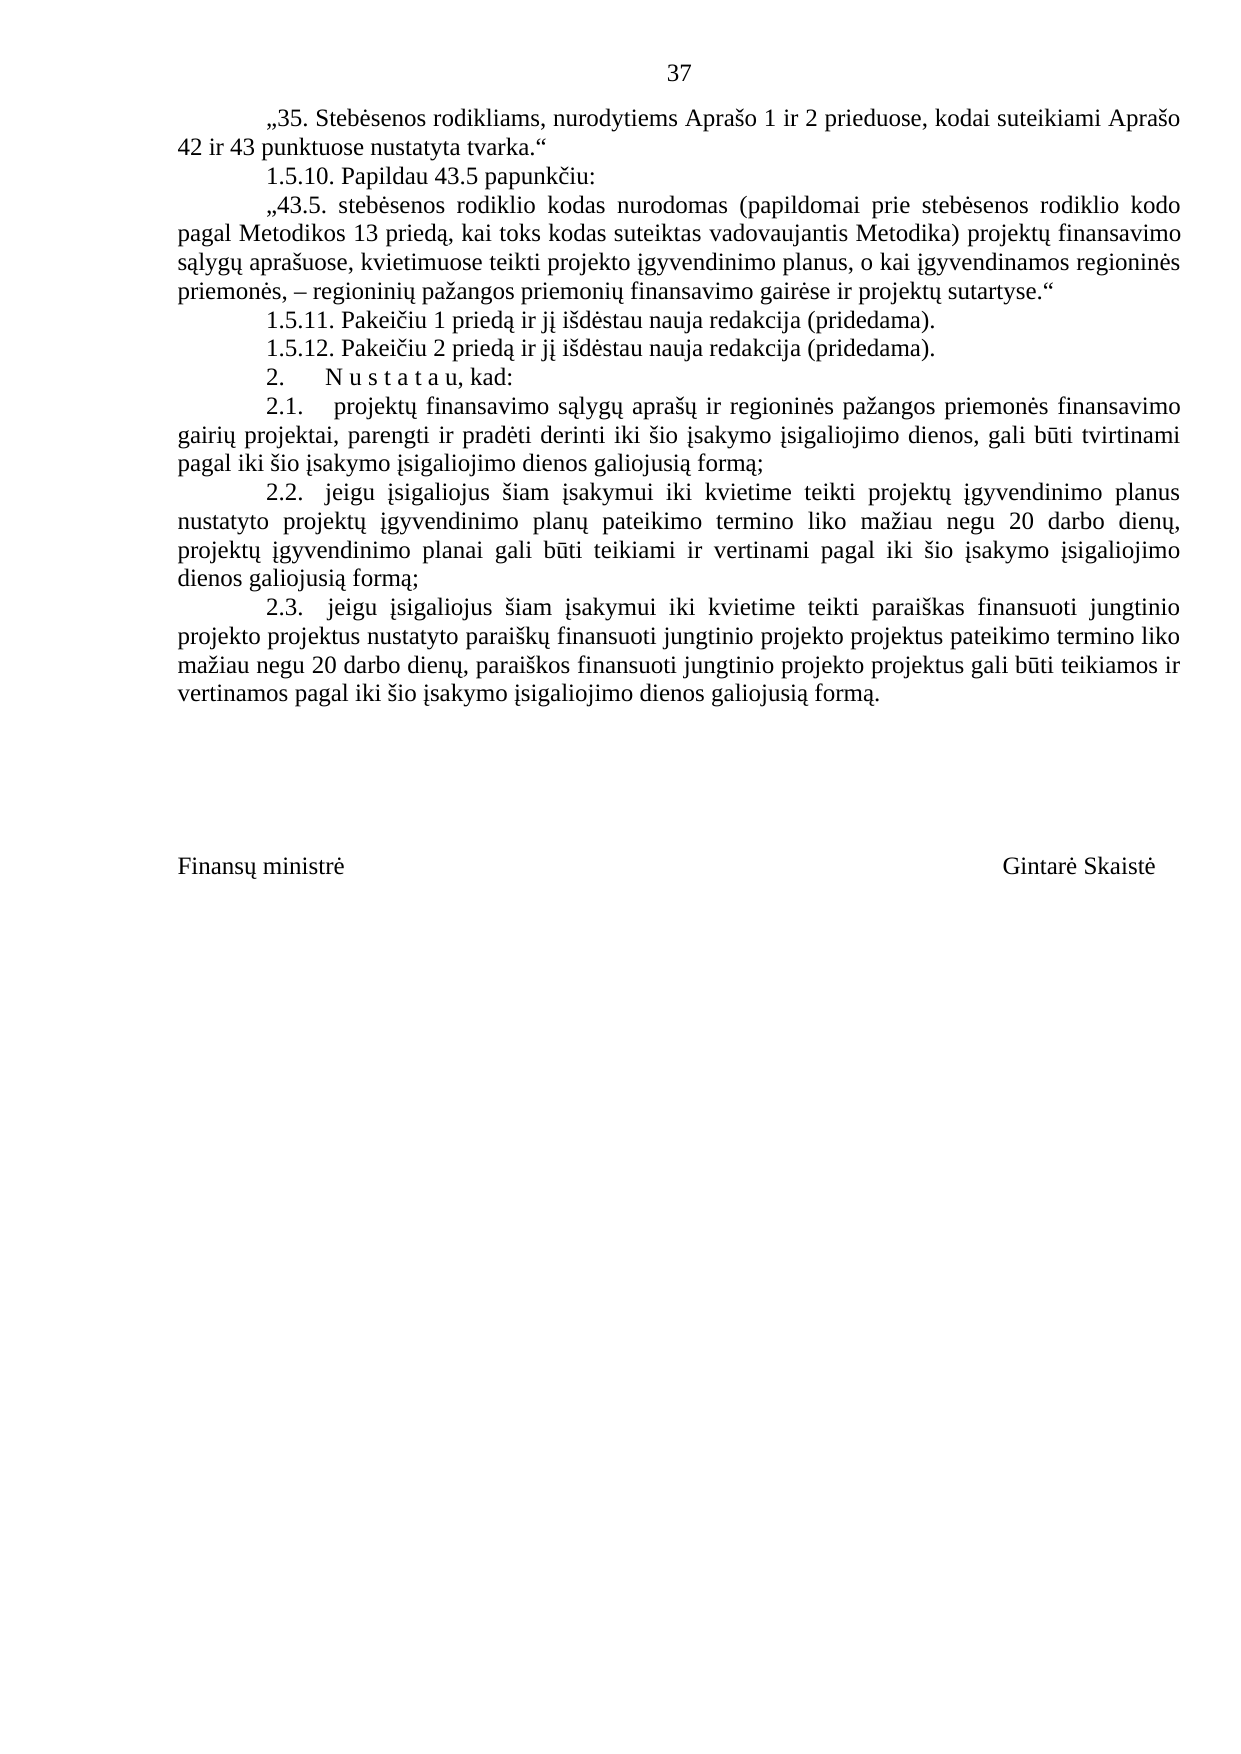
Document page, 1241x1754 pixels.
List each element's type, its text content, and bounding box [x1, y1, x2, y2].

text Finansų ministrė Gintarė Skaistė [177, 851, 1181, 880]
text 2.3. jeigu įsigaliojus šiam įsakymui iki kvietime teikti paraiškas finansuoti jungtinio projekto projektus nustatyto paraiškų finansuoti jungtinio projekto projektus pateikimo termino liko mažiau negu 20 darbo dienų, paraiškos finansuoti jungtinio projekto projektus gali būti teikiamos ir vertinamos pagal iki šio įsakymo įsigaliojimo dienos galiojusią formą. [177, 592, 1181, 707]
text 1.5.12. Pakeičiu 2 priedą ir jį išdėstau nauja redakcija (pridedama). [266, 333, 1181, 362]
text 2.2. jeigu įsigaliojus šiam įsakymui iki kvietime teikti projektų įgyvendinimo planus nustatyto projektų įgyvendinimo planų pateikimo termino liko mažiau negu 20 darbo dienų, projektų įgyvendinimo planai gali būti teikiami ir vertinami pagal iki šio įsakymo įsigaliojimo dienos galiojusią formą; [177, 477, 1181, 592]
text 2. N u s t a t a u, kad: [177, 362, 1181, 391]
text 1.5.10. Papildau 43.5 papunkčiu: [266, 161, 1181, 190]
text 2.1. projektų finansavimo sąlygų aprašų ir regioninės pažangos priemonės finansavimo gairių projektai, parengti ir pradėti derinti iki šio įsakymo įsigaliojimo dienos, gali būti tvirtinami pagal iki šio įsakymo įsigaliojimo dienos galiojusią formą; [177, 391, 1181, 477]
text 1.5.11. Pakeičiu 1 priedą ir jį išdėstau nauja redakcija (pridedama). [266, 305, 1181, 333]
text „35. Stebėsenos rodikliams, nurodytiems Aprašo 1 ir 2 prieduose, kodai suteikiami Aprašo 42 ir 43 punktuose nustatyta tvarka.“ [177, 103, 1181, 161]
text „43.5. stebėsenos rodiklio kodas nurodomas (papildomai prie stebėsenos rodiklio kodo pagal Metodikos 13 priedą, kai toks kodas suteiktas vadovaujantis Metodika) projektų finansavimo sąlygų aprašuose, kvietimuose teikti projekto įgyvendinimo planus, o kai įgyvendinamos regioninės priemonės, – regioninių pažangos priemonių finansavimo gairėse ir projektų sutartyse.“ [177, 190, 1181, 305]
